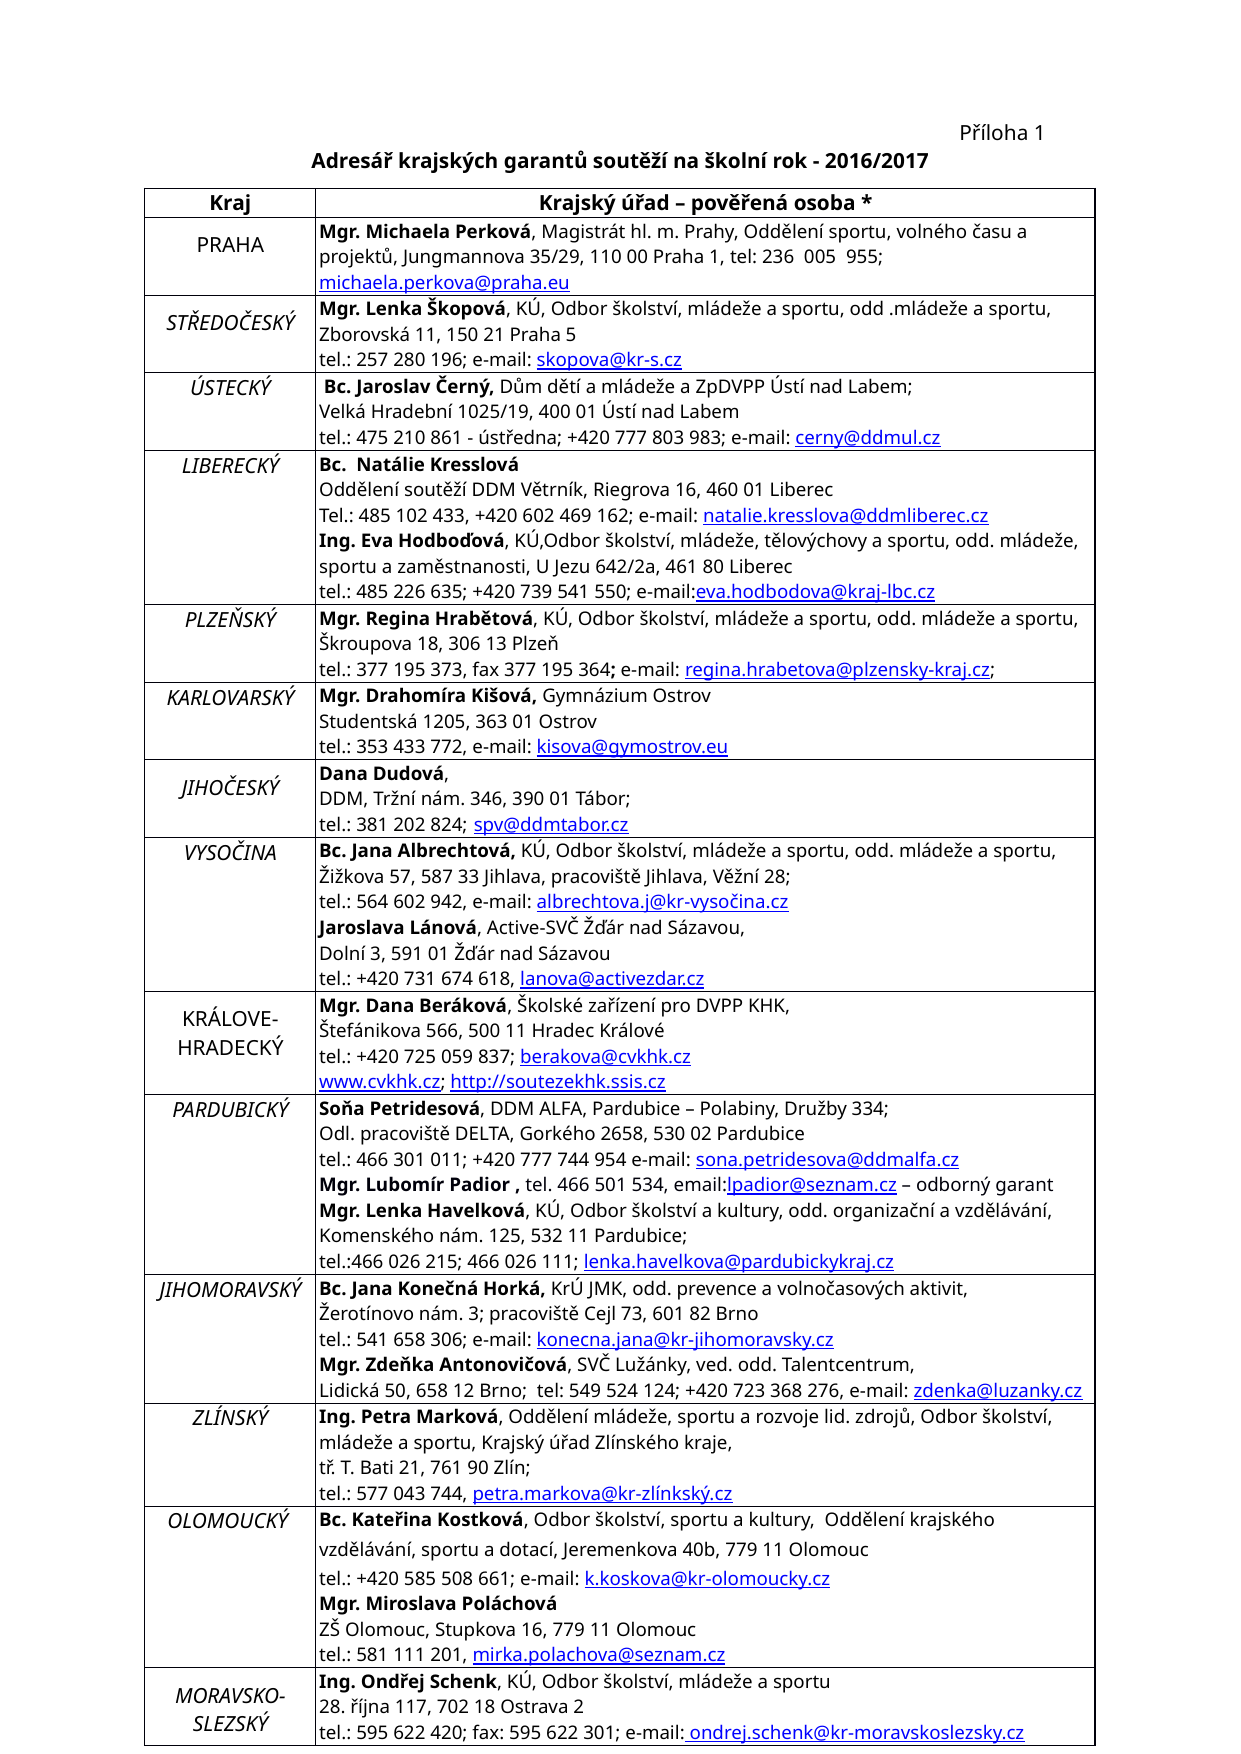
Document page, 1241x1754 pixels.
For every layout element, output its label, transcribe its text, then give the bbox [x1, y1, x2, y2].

subtitle Adresář krajských garantů soutěží na školní rok - 2016/2017 [148, 147, 1093, 175]
table_cell Soňa Petridesová, DDM ALFA, Pardubice – Polabiny, Družby 334; Odl. pracoviště DELTA, Gorkého 2658, 530 02 Pardubice tel.: 466 301 011; +420 777 744 954 e-mail: sona.petridesova@ddmalfa.cz Mgr. Lubomír Padior , tel. 466 501 534, email:lpadior@seznam.cz – odborný garant Mgr. Lenka Havelková, KÚ, Odbor školství a kultury, odd. organizační a vzdělávání, Komenského nám. 125, 532 11 Pardubice; tel.:466 026 215; 466 026 111; lenka.havelkova@pardubickykraj.cz [316, 1095, 1094, 1274]
table_cell Mgr. Michaela Perková, Magistrát hl. m. Prahy, Oddělení sportu, volného času a projektů, Jungmannova 35/29, 110 00 Praha 1, tel: 236 005 955; michaela.perkova@praha.eu [316, 218, 1094, 294]
table_cell Bc. Kateřina Kostková, Odbor školství, sportu a kultury, Oddělení krajského vzdělávání, sportu a dotací, Jeremenkova 40b, 779 11 Olomouc tel.: +420 585 508 661; e-mail: k.koskova@kr-olomoucky.cz Mgr. Miroslava Poláchová ZŠ Olomouc, Stupkova 16, 779 11 Olomouc tel.: 581 111 201, mirka.polachova@seznam.cz [316, 1507, 1094, 1667]
table_cell Bc. Jaroslav Černý, Dům dětí a mládeže a ZpDVPP Ústí nad Labem; Velká Hradební 1025/19, 400 01 Ústí nad Labem tel.: 475 210 861 - ústředna; +420 777 803 983; e-mail: cerny@ddmul.cz [316, 373, 1094, 450]
table_cell PARDUBICKÝ [145, 1095, 315, 1274]
table_header Kraj [145, 189, 315, 217]
table_cell OLOMOUCKÝ [145, 1507, 315, 1667]
table_cell PRAHA [145, 218, 315, 294]
table_cell Dana Dudová, DDM, Tržní nám. 346, 390 01 Tábor; tel.: 381 202 824; spv@ddmtabor.cz [316, 760, 1094, 837]
table_cell Bc. Jana Konečná Horká, KrÚ JMK, odd. prevence a volnočasových aktivit, Žerotínovo nám. 3; pracoviště Cejl 73, 601 82 Brno tel.: 541 658 306; e-mail: konecna.jana@kr-jihomoravsky.cz Mgr. Zdeňka Antonovičová, SVČ Lužánky, ved. odd. Talentcentrum, Lidická 50, 658 12 Brno; tel: 549 524 124; +420 723 368 276, e-mail: zdenka@luzanky.cz [316, 1275, 1094, 1402]
table_cell VYSOČINA [145, 838, 315, 991]
table_cell Mgr. Lenka Škopová, KÚ, Odbor školství, mládeže a sportu, odd .mládeže a sportu, Zborovská 11, 150 21 Praha 5 tel.: 257 280 196; e-mail: skopova@kr-s.cz [316, 296, 1094, 372]
table_cell LIBERECKÝ [145, 451, 315, 604]
table_cell Ing. Petra Marková, Oddělení mládeže, sportu a rozvoje lid. zdrojů, Odbor školství, mládeže a sportu, Krajský úřad Zlínského kraje, tř. T. Bati 21, 761 90 Zlín; tel.: 577 043 744, petra.markova@kr-zlínkský.cz [316, 1404, 1094, 1506]
table_cell Ing. Ondřej Schenk, KÚ, Odbor školství, mládeže a sportu 28. října 117, 702 18 Ostrava 2 tel.: 595 622 420; fax: 595 622 301; e-mail: ondrej.schenk@kr-moravskoslezsky.cz [316, 1668, 1094, 1745]
table_cell Bc. Jana Albrechtová, KÚ, Odbor školství, mládeže a sportu, odd. mládeže a sportu, Žižkova 57, 587 33 Jihlava, pracoviště Jihlava, Věžní 28; tel.: 564 602 942, e-mail: albrechtova.j@kr-vysočina.cz Jaroslava Lánová, Active-SVČ Žďár nad Sázavou, Dolní 3, 591 01 Žďár nad Sázavou tel.: +420 731 674 618, lanova@activezdar.cz [316, 838, 1094, 991]
table_cell Mgr. Regina Hrabětová, KÚ, Odbor školství, mládeže a sportu, odd. mládeže a sportu, Škroupova 18, 306 13 Plzeň tel.: 377 195 373, fax 377 195 364; e-mail: regina.hrabetova@plzensky-kraj.cz; [316, 605, 1094, 682]
table_cell JIHOMORAVSKÝ [145, 1275, 315, 1402]
table_header Krajský úřad – pověřená osoba * [316, 189, 1094, 217]
table_cell ZLÍNSKÝ [145, 1404, 315, 1506]
table_cell JIHOČESKÝ [145, 760, 315, 837]
table_cell KrálovE-hradecký [145, 992, 315, 1094]
table_cell STŘEDOČESKÝ [145, 296, 315, 372]
text Příloha 1 [959, 118, 1093, 147]
table_cell PLZEŇSKÝ [145, 605, 315, 682]
table_cell Mgr. Dana Beráková, Školské zařízení pro DVPP KHK, Štefánikova 566, 500 11 Hradec Králové tel.: +420 725 059 837; berakova@cvkhk.cz www.cvkhk.cz; http://soutezekhk.ssis.cz [316, 992, 1094, 1094]
table_cell Bc. Natálie Kresslová Oddělení soutěží DDM Větrník, Riegrova 16, 460 01 Liberec Tel.: 485 102 433, +420 602 469 162; e-mail: natalie.kresslova@ddmliberec.cz Ing. Eva Hodboďová, KÚ,Odbor školství, mládeže, tělovýchovy a sportu, odd. mládeže, sportu a zaměstnanosti, U Jezu 642/2a, 461 80 Liberec tel.: 485 226 635; +420 739 541 550; e-mail:eva.hodbodova@kraj-lbc.cz [316, 451, 1094, 604]
table_cell KARLOVARSKÝ [145, 683, 315, 759]
table_cell ÚSTECKÝ [145, 373, 315, 450]
table_cell Mgr. Drahomíra Kišová, Gymnázium Ostrov Studentská 1205, 363 01 Ostrov tel.: 353 433 772, e-mail: kisova@gymostrov.eu [316, 683, 1094, 759]
table_cell MORAVSKO- SLEZSKÝ [145, 1668, 315, 1745]
